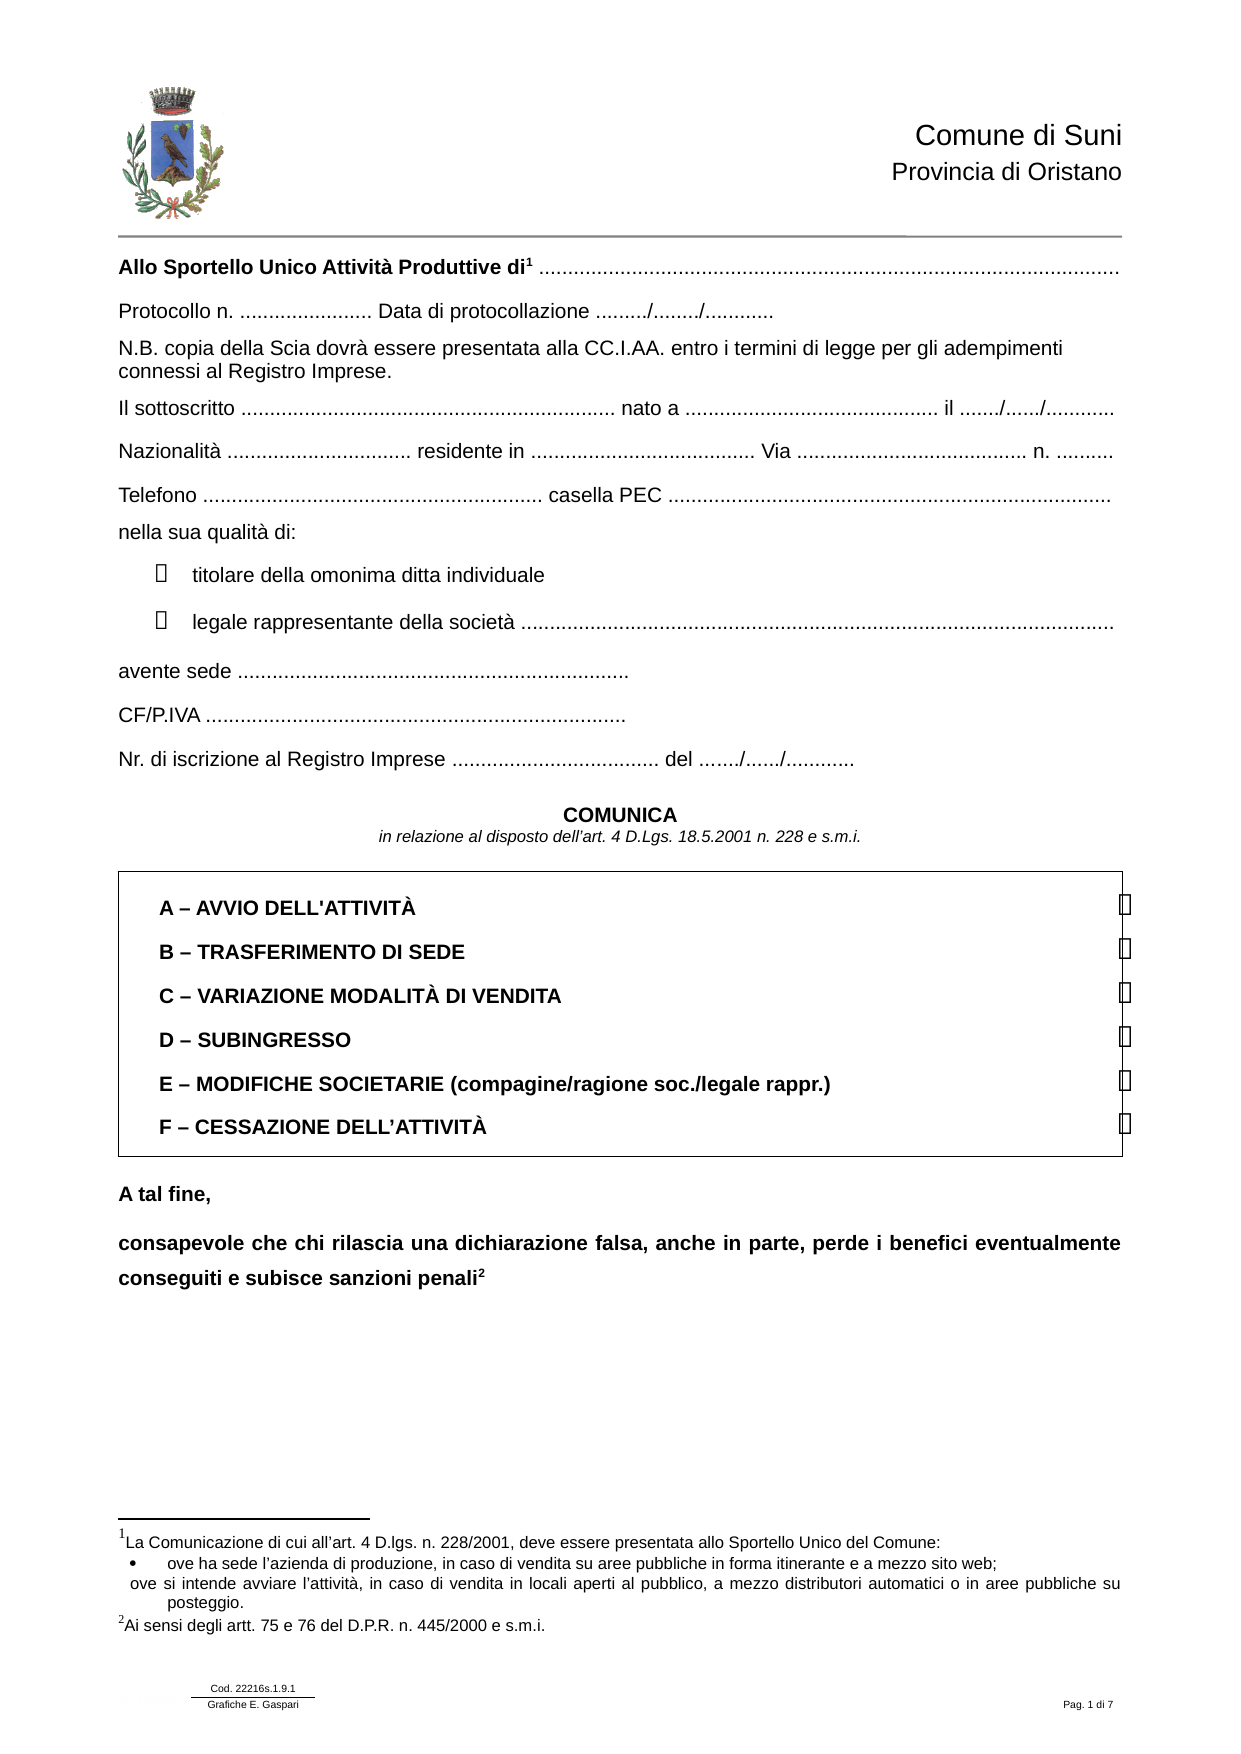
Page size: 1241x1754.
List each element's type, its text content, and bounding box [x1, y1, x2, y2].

text  titolare della omonima ditta individuale [153, 556, 1122, 590]
text avente sede .................................................................... [118, 659, 1122, 683]
text Il sottoscritto ................................................................. nato a ............................................ il ......./....../............ [118, 396, 1122, 420]
picture [122, 87, 224, 219]
text Nr. di iscrizione al Registro Imprese .................................... del ......./....../............ [118, 747, 1122, 771]
text A tal fine, [118, 1182, 1122, 1206]
text CF/P.IVA ......................................................................... [118, 703, 1122, 727]
text Comune di Suni [224, 118, 1122, 152]
text Telefono ........................................................... casella PEC ............................................................................. [118, 483, 1122, 507]
text Protocollo n. ....................... Data di protocollazione ........./......../............ [118, 299, 1122, 323]
text consapevole che chi rilascia una dichiarazione falsa, anche in parte, perde i benefici eventualmente conseguiti e subisce sanzioni penali [118, 1230, 1122, 1290]
table_header A – AVVIO DELL'ATTIVITÀ  B – TRASFERIMENTO DI SEDE  C – VARIAZIONE MODALITÀ DI VENDITA  D – SUBINGRESSO  E – MODIFICHE SOCIETARIE (compagine/ragione soc./legale rappr.)  F – CESSAZIONE DELL’ATTIVITÀ  [119, 872, 1122, 1156]
text Nazionalità ................................ residente in ....................................... Via ........................................ n. .......... [118, 439, 1122, 463]
text COMUNICA [118, 803, 1122, 827]
text Ai sensi degli artt. 75 e 76 del D.P.R. n. 445/2000 e s.m.i. [118, 1612, 1122, 1636]
text in relazione al disposto dell’art. 4 D.Lgs. 18.5.2001 n. 228 e s.m.i. [118, 827, 1122, 846]
text  legale rappresentante della società ....................................................................................................... [153, 602, 1122, 637]
text N.B. copia della Scia dovrà essere presentata alla CC.I.AA. entro i termini di legge per gli adempimenti connessi al Registro Imprese. [118, 335, 1122, 383]
text Allo Sportello Unico Attività Produttive di [118, 255, 1122, 279]
text Provincia di Oristano [224, 157, 1122, 185]
text ove si intende avviare l’attività, in caso di vendita in locali aperti al pubblico, a mezzo distributori automatici o in aree pubbliche su posteggio. [130, 1573, 1122, 1612]
list ove ha sede l’azienda di produzione, in caso di vendita su aree pubbliche in forma itinerante e a mezzo sito web; [130, 1554, 1122, 1573]
text nella sua qualità di: [118, 519, 1122, 543]
text La Comunicazione di cui all’art. 4 D.lgs. n. 228/2001, deve essere presentata allo Sportello Unico del Comune: [118, 1525, 1122, 1554]
